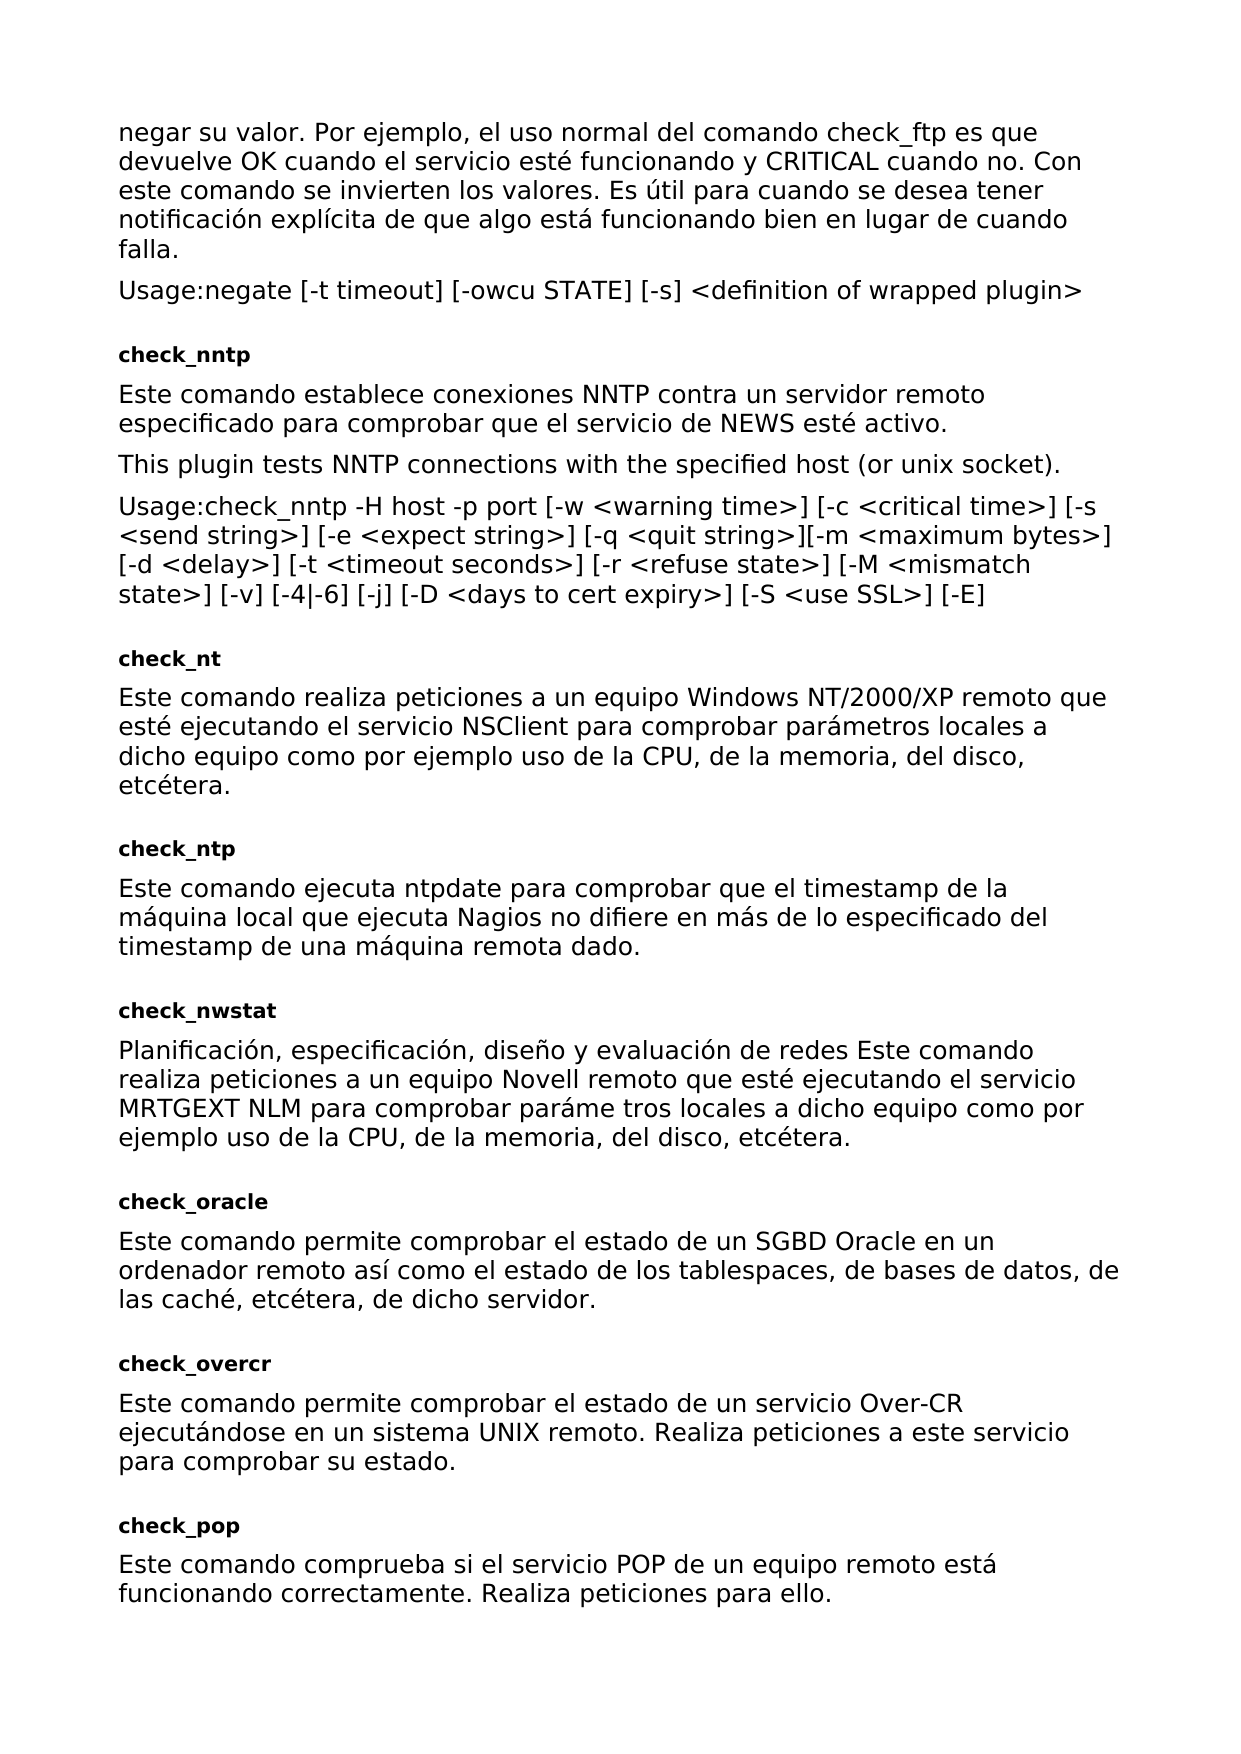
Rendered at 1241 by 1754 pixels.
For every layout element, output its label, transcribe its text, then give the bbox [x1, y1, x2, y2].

subtitle check_nwstat [118, 999, 1122, 1023]
text Este comando establece conexiones NNTP contra un servidor remoto especificado para comprobar que el servicio de NEWS esté activo. [118, 380, 1122, 438]
subtitle check_nt [118, 647, 1122, 671]
text Usage:check_nntp -H host -p port [-w <warning time>] [-c <critical time>] [-s <send string>] [-e <expect string>] [-q <quit string>][-m <maximum bytes>] [-d <delay>] [-t <timeout seconds>] [-r <refuse state>] [-M <mismatch state>] [-v] [-4|-6] [-j] [-D <days to cert expiry>] [-S <use SSL>] [-E] [118, 492, 1122, 609]
subtitle check_oracle [118, 1190, 1122, 1214]
subtitle check_pop [118, 1514, 1122, 1538]
text Este comando ejecuta ntpdate para comprobar que el timestamp de la máquina local que ejecuta Nagios no difiere en más de lo especificado del timestamp de una máquina remota dado. [118, 874, 1122, 962]
text This plugin tests NNTP connections with the specified host (or unix socket). [118, 451, 1122, 480]
text Este comando realiza peticiones a un equipo Windows NT/2000/XP remoto que esté ejecutando el servicio NSClient para comprobar parámetros locales a dicho equipo como por ejemplo uso de la CPU, de la memoria, del disco, etcétera. [118, 683, 1122, 800]
text Usage:negate [-t timeout] [-owcu STATE] [-s] <definition of wrapped plugin> [118, 276, 1122, 306]
text Este comando permite comprobar el estado de un SGBD Oracle en un ordenador remoto así como el estado de los tablespaces, de bases de datos, de las caché, etcétera, de dicho servidor. [118, 1227, 1122, 1314]
subtitle check_nntp [118, 343, 1122, 367]
subtitle check_overcr [118, 1352, 1122, 1376]
text negar su valor. Por ejemplo, el uso normal del comando check_ftp es que devuelve OK cuando el servicio esté funcionando y CRITICAL cuando no. Con este comando se invierten los valores. Es útil para cuando se desea tener notificación explícita de que algo está funcionando bien en lugar de cuando falla. [118, 118, 1122, 264]
text Planificación, especificación, diseño y evaluación de redes Este comando realiza peticiones a un equipo Novell remoto que esté ejecutando el servicio MRTGEXT NLM para comprobar paráme tros locales a dicho equipo como por ejemplo uso de la CPU, de la memoria, del disco, etcétera. [118, 1036, 1122, 1153]
text Este comando permite comprobar el estado de un servicio Over-CR ejecutándose en un sistema UNIX remoto. Realiza peticiones a este servicio para comprobar su estado. [118, 1389, 1122, 1476]
subtitle check_ntp [118, 837, 1122, 862]
text Este comando comprueba si el servicio POP de un equipo remoto está funcionando correctamente. Realiza peticiones para ello. [118, 1551, 1122, 1609]
